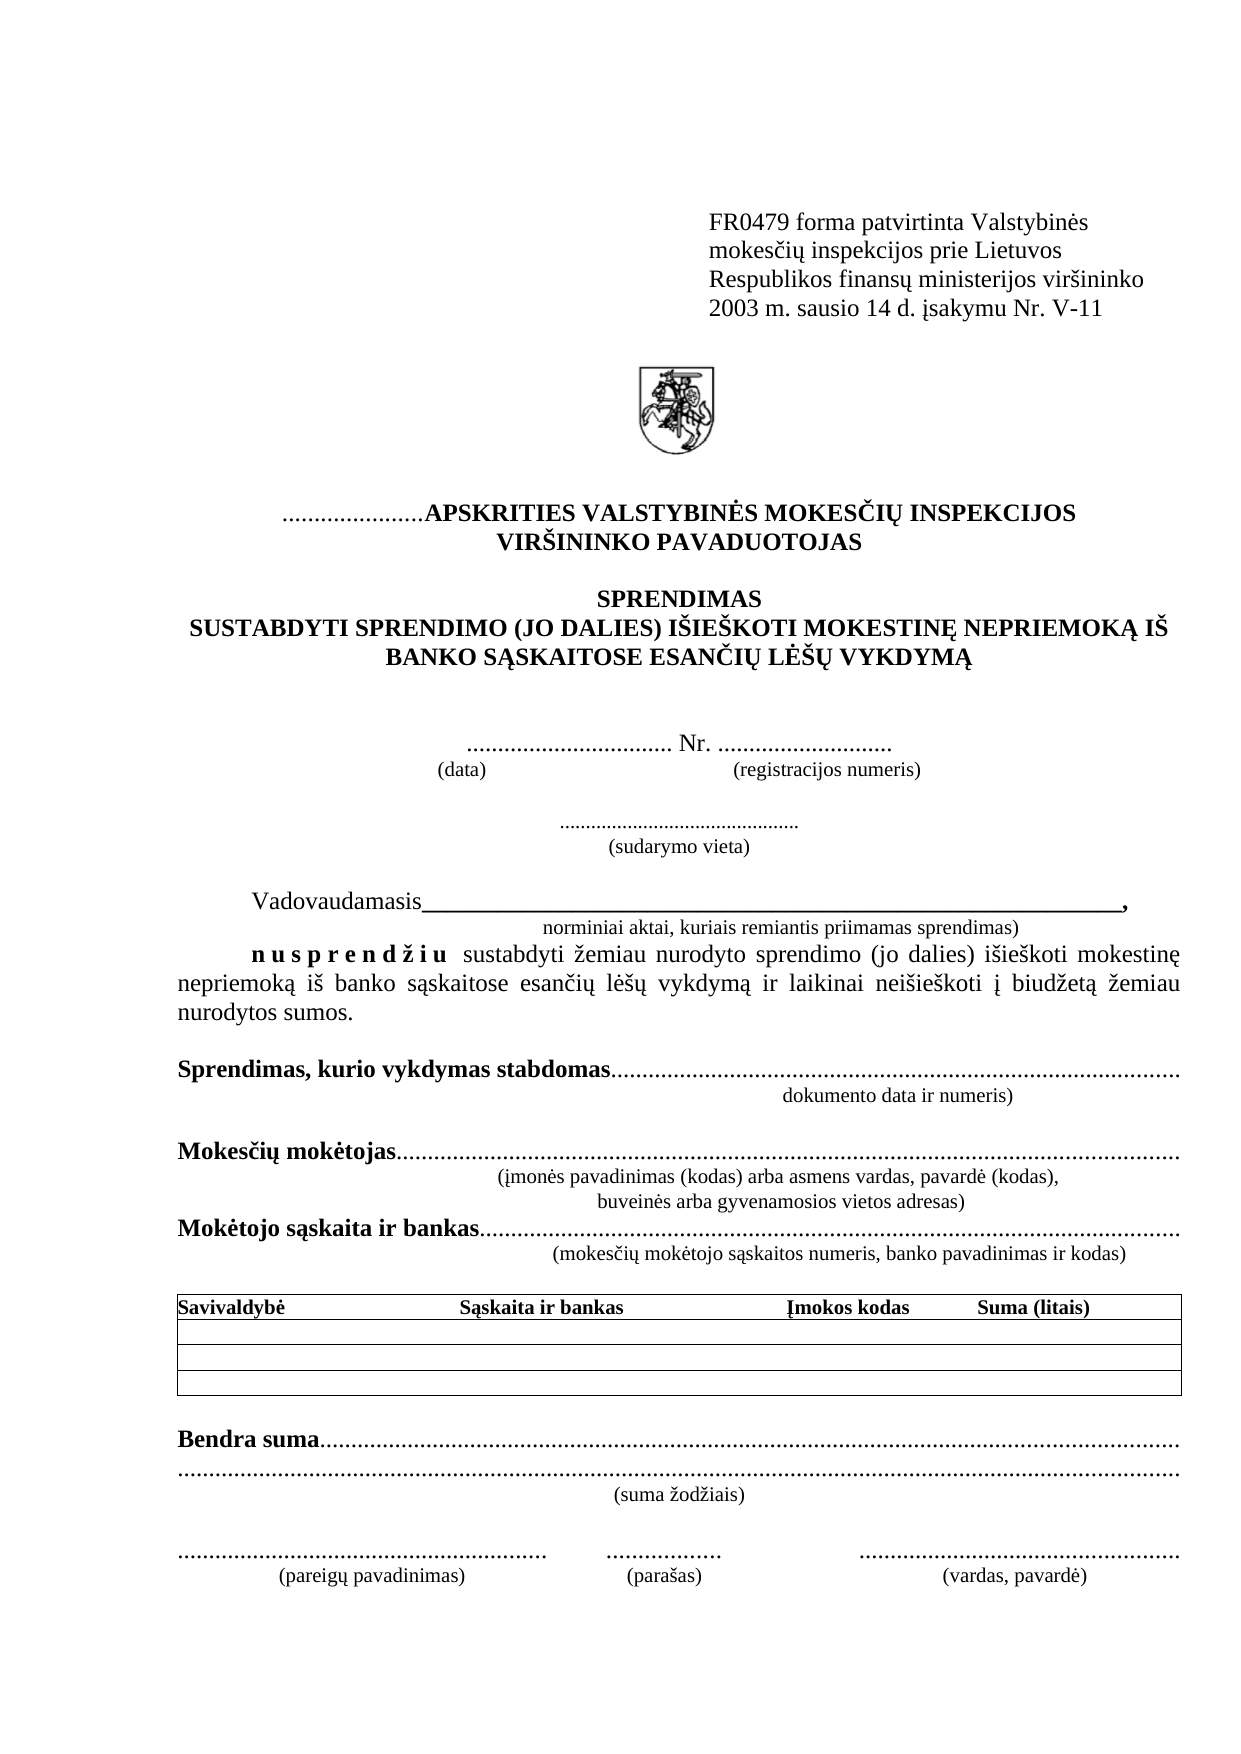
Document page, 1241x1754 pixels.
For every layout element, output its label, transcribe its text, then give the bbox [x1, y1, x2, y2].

text (mokesčių mokėtojo sąskaitos numeris, banko pavadinimas ir kodas) [177, 1241, 1181, 1265]
text (suma žodžiais) [177, 1482, 1181, 1506]
table_cell [977, 1320, 1181, 1344]
text nusprendžiu sustabdyti žemiau nurodyto sprendimo (jo dalies) išieškoti mokestinę nepriemoką iš banko sąskaitose esančių lėšų vykdymą ir laikinai neišieškoti į biudžetą žemiau nurodytos sumos. [177, 939, 1181, 1025]
table_header Savivaldybė [178, 1295, 459, 1319]
text mokesčių inspekcijos prie Lietuvos [177, 235, 1181, 264]
table_cell [459, 1320, 786, 1344]
table_cell [977, 1345, 1181, 1369]
table_cell [786, 1320, 977, 1344]
table_cell [178, 1320, 459, 1344]
text (data) (registracijos numeris) [177, 757, 1181, 781]
text ................................. Nr. ............................ [177, 728, 1181, 757]
text Bendra suma [177, 1424, 1181, 1453]
table_header Suma (litais) [977, 1295, 1181, 1319]
text SPRENDIMAS [177, 584, 1181, 613]
table_cell [786, 1345, 977, 1369]
text APSKRITIES VALSTYBINĖS MOKESČIŲ INSPEKCIJOS VIRŠININKO PAVADUOTOJAS [177, 498, 1181, 555]
text .............................................. [177, 809, 1181, 833]
text 2003 m. sausio 14 d. įsakymu Nr. V-11 [177, 293, 1181, 322]
table_cell [786, 1371, 977, 1394]
text norminiai aktai, kuriais remiantis priimamas sprendimas) [177, 915, 1181, 939]
text dokumento data ir numeris) [177, 1083, 1181, 1107]
table_cell [459, 1371, 786, 1394]
table_cell [178, 1371, 459, 1394]
text Mokesčių mokėtojas [177, 1136, 1181, 1164]
text Mokėtojo sąskaita ir bankas [177, 1213, 1181, 1241]
table_cell [178, 1345, 459, 1369]
text Vadovaudamasis________________________________________________________, [177, 886, 1181, 915]
text (įmonės pavadinimas (kodas) arba asmens vardas, pavardė (kodas), buveinės arba gyvenamosios vietos adresas) [177, 1164, 1181, 1213]
text (sudarymo vieta) [177, 833, 1181, 858]
text Sprendimas, kurio vykdymas stabdomas [177, 1054, 1181, 1083]
text FR0479 forma patvirtinta Valstybinės [177, 207, 1181, 235]
table_cell [977, 1371, 1181, 1394]
text (pareigų pavadinimas) (parašas) (vardas, pavardė) [177, 1563, 1181, 1587]
table_header Sąskaita ir bankas [459, 1295, 786, 1319]
table_cell [459, 1345, 786, 1369]
text SUSTABDYTI SPRENDIMO (JO DALIES) IŠIEŠKOTI MOKESTINĘ NEPRIEMOKĄ IŠ BANKO SĄSKAITOSE ESANČIŲ LĖŠŲ VYKDYMĄ [177, 613, 1181, 670]
text Respublikos finansų ministerijos viršininko [177, 264, 1181, 293]
table_header Įmokos kodas [786, 1295, 977, 1319]
